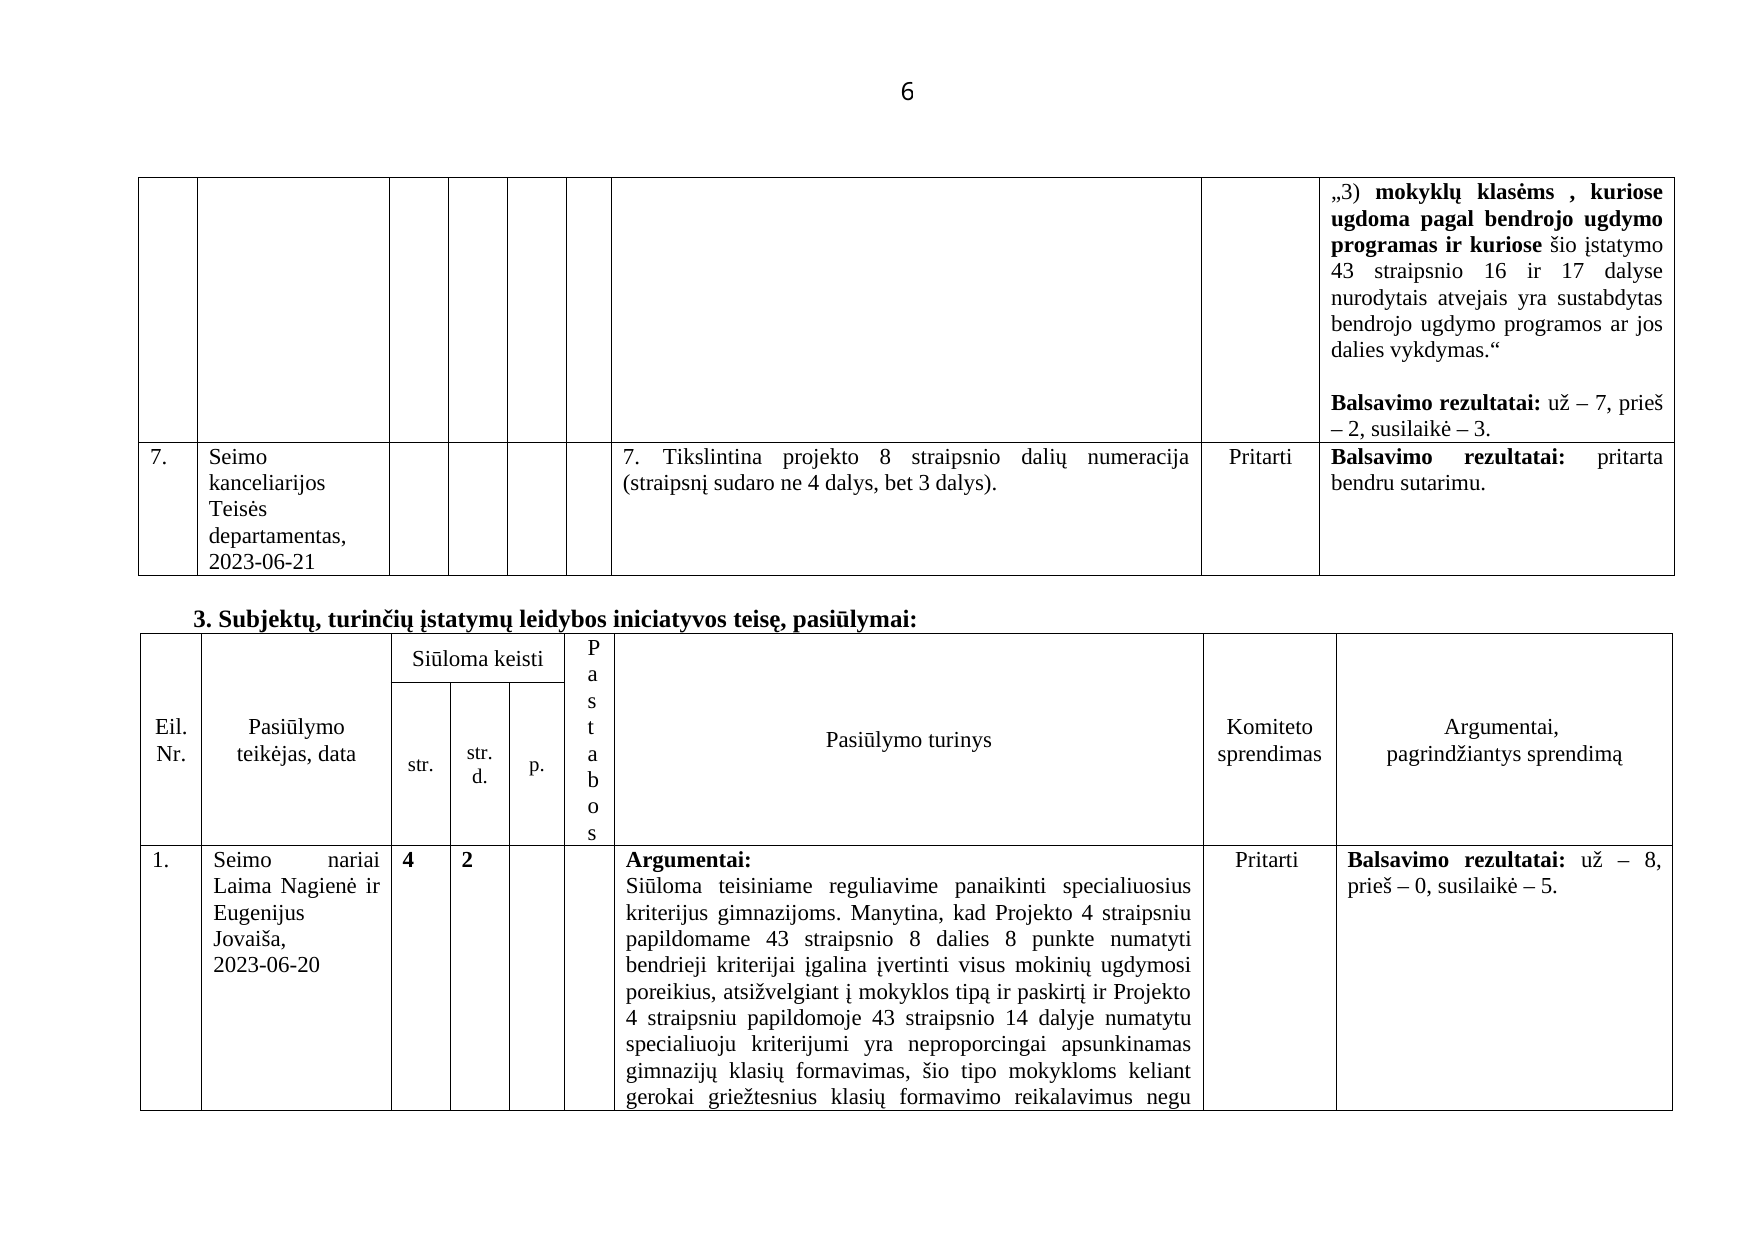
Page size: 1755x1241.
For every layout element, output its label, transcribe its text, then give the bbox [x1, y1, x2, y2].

table_header Komiteto sprendimas [1204, 634, 1336, 845]
table_cell Seimo nariai Laima Nagienė ir Eugenijus Jovaiša, 2023-06-20 [202, 846, 391, 1109]
table_cell Pritarti [1202, 443, 1319, 574]
table_cell 2 [451, 846, 509, 1109]
table_cell Seimo kanceliarijos Teisės departamentas, 2023-06-21 [198, 443, 389, 574]
table_cell [390, 178, 448, 442]
table_cell 4 [392, 846, 450, 1109]
table_cell [449, 443, 507, 574]
table_cell [390, 443, 448, 574]
table_header Eil. Nr. [141, 634, 201, 845]
table_cell [508, 178, 566, 442]
table_cell Argumentai: Siūloma teisiniame reguliavime panaikinti specialiuosius kriterijus gimnazijoms. Manytina, kad Projekto 4 straipsniu papildomame 43 straipsnio 8 dalies 8 punkte numatyti bendrieji kriterijai įgalina įvertinti visus mokinių ugdymosi poreikius, atsižvelgiant į mokyklos tipą ir paskirtį ir Projekto 4 straipsniu papildomoje 43 straipsnio 14 dalyje numatytu specialiuoju kriterijumi yra neproporcingai apsunkinamas gimnazijų klasių formavimas, šio tipo mokykloms keliant gerokai griežtesnius klasių formavimo reikalavimus negu [615, 846, 1203, 1109]
table_cell 1. [141, 846, 201, 1109]
table_header Pastabos [565, 634, 614, 845]
table_cell str. d. [451, 683, 509, 845]
table_cell [508, 443, 566, 574]
table_header Argumentai, pagrindžiantys sprendimą [1337, 634, 1672, 845]
table_cell 7. Tikslintina projekto 8 straipsnio dalių numeracija (straipsnį sudaro ne 4 dalys, bet 3 dalys). [612, 443, 1201, 574]
table_cell [139, 178, 197, 442]
table_cell str. [392, 683, 450, 845]
table_cell p. [510, 683, 564, 845]
table_header Pasiūlymo turinys [615, 634, 1203, 845]
table_header Pasiūlymo teikėjas, data [202, 634, 391, 845]
table_cell [612, 178, 1201, 442]
table_cell Balsavimo rezultatai: pritarta bendru sutarimu. [1320, 443, 1674, 574]
table_cell Pritarti [1204, 846, 1336, 1109]
table_header Siūloma keisti [392, 634, 564, 682]
table_cell Balsavimo rezultatai: už – 8, prieš – 0, susilaikė – 5. [1337, 846, 1672, 1109]
table_cell „3) mokyklų klasėms , kuriose ugdoma pagal bendrojo ugdymo programas ir kuriose šio įstatymo 43 straipsnio 16 ir 17 dalyse nurodytais atvejais yra sustabdytas bendrojo ugdymo programos ar jos dalies vykdymas.“ Balsavimo rezultatai: už – 7, prieš – 2, susilaikė – 3. [1320, 178, 1674, 442]
text 3. Subjektų, turinčių įstatymų leidybos iniciatyvos teisę, pasiūlymai: [118, 604, 1695, 633]
table_cell [567, 443, 611, 574]
table_cell [1202, 178, 1319, 442]
table_cell [198, 178, 389, 442]
table_cell [565, 846, 614, 1109]
table_cell 7. [139, 443, 197, 574]
table_cell [567, 178, 611, 442]
table_cell [449, 178, 507, 442]
table_cell [510, 846, 564, 1109]
